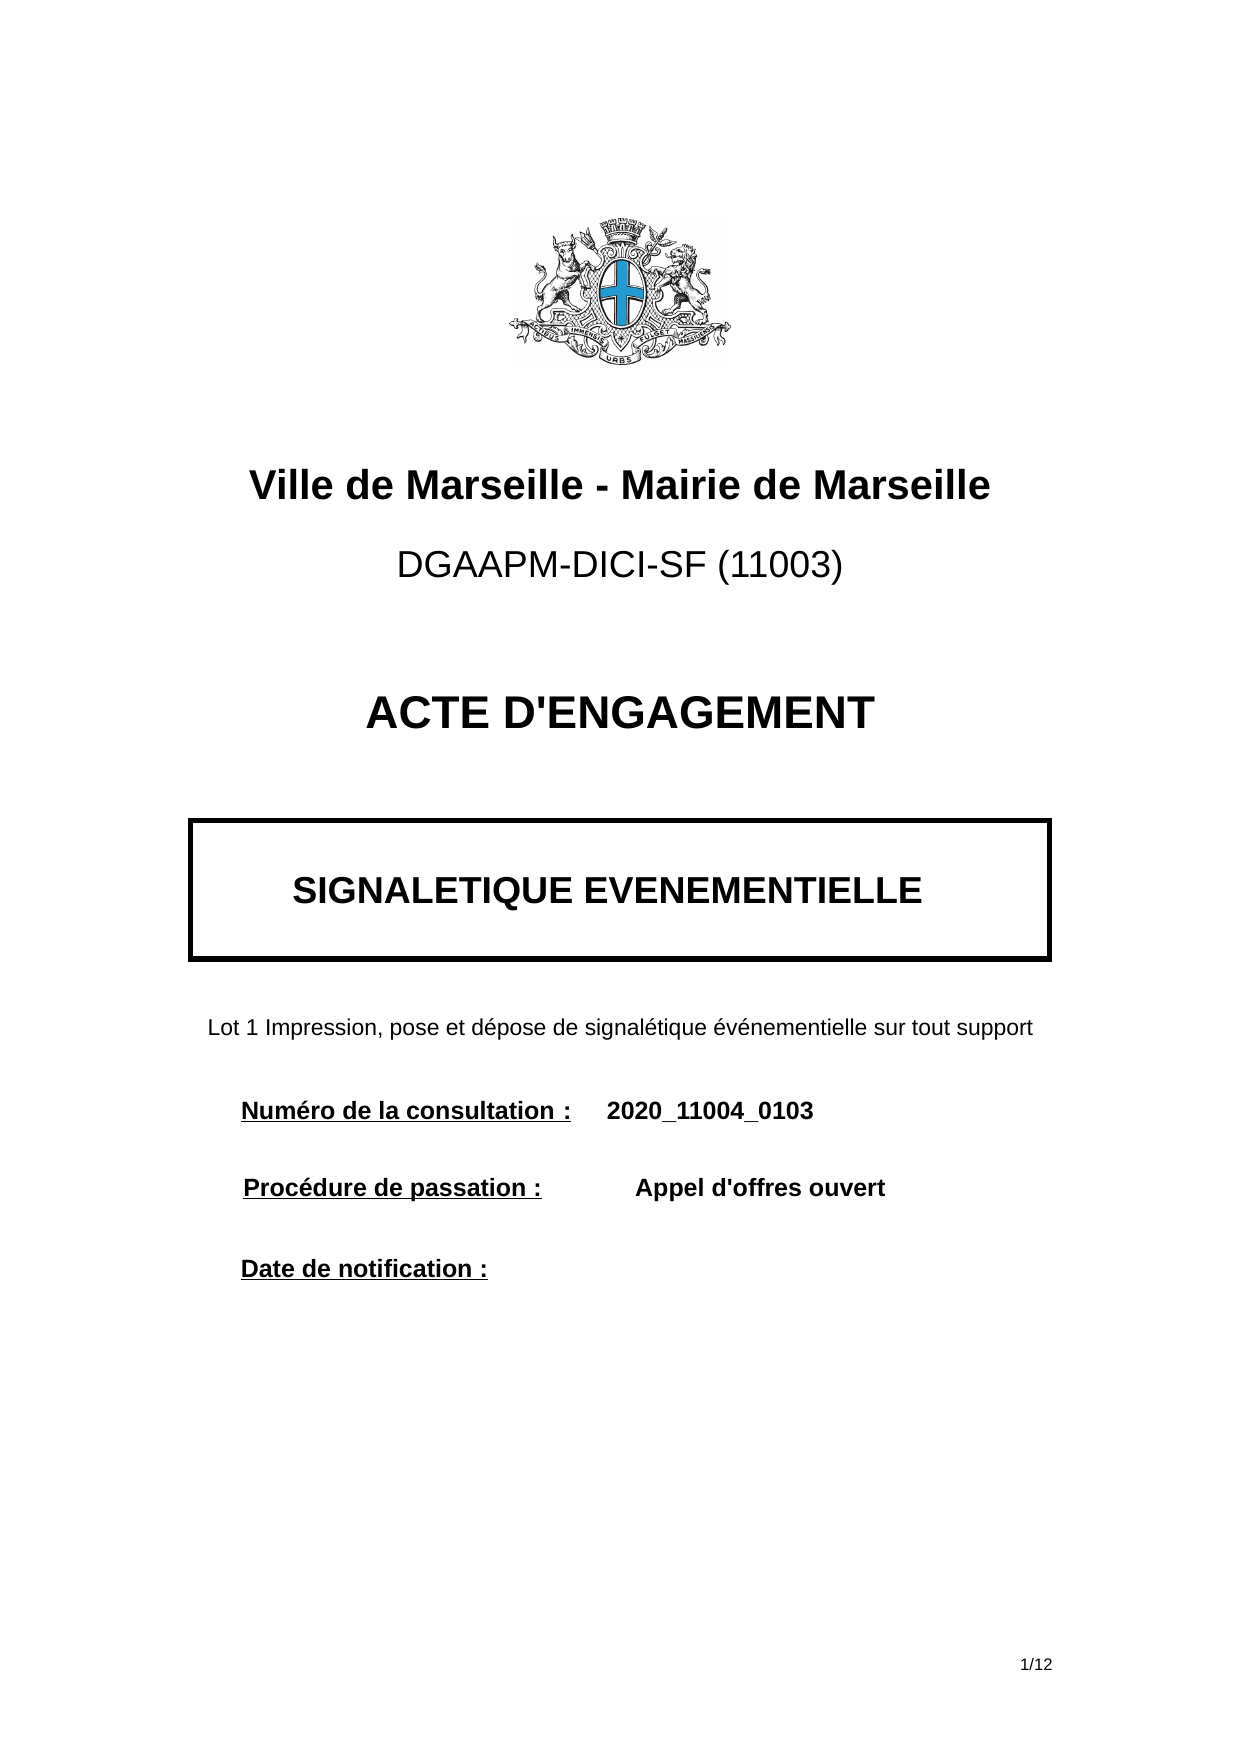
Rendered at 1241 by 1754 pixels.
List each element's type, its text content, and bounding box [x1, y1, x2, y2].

text DGAAPM-DICI-SF (11003) [188, 542, 1052, 585]
text ACTE D'ENGAGEMENT [188, 686, 1052, 739]
picture [509, 218, 732, 365]
text Date de notification : [241, 1254, 1052, 1283]
text Procédure de passation : Appel d'offres ouvert [243, 1172, 1052, 1201]
text Lot 1 Impression, pose et dépose de signalétique événementielle sur tout support [188, 1014, 1052, 1041]
text Numéro de la consultation : 2020_11004_0103 [241, 1096, 1052, 1124]
text Ville de Marseille - Mairie de Marseille [188, 461, 1052, 508]
text SIGNALETIQUE EVENEMENTIELLE [193, 861, 1047, 911]
